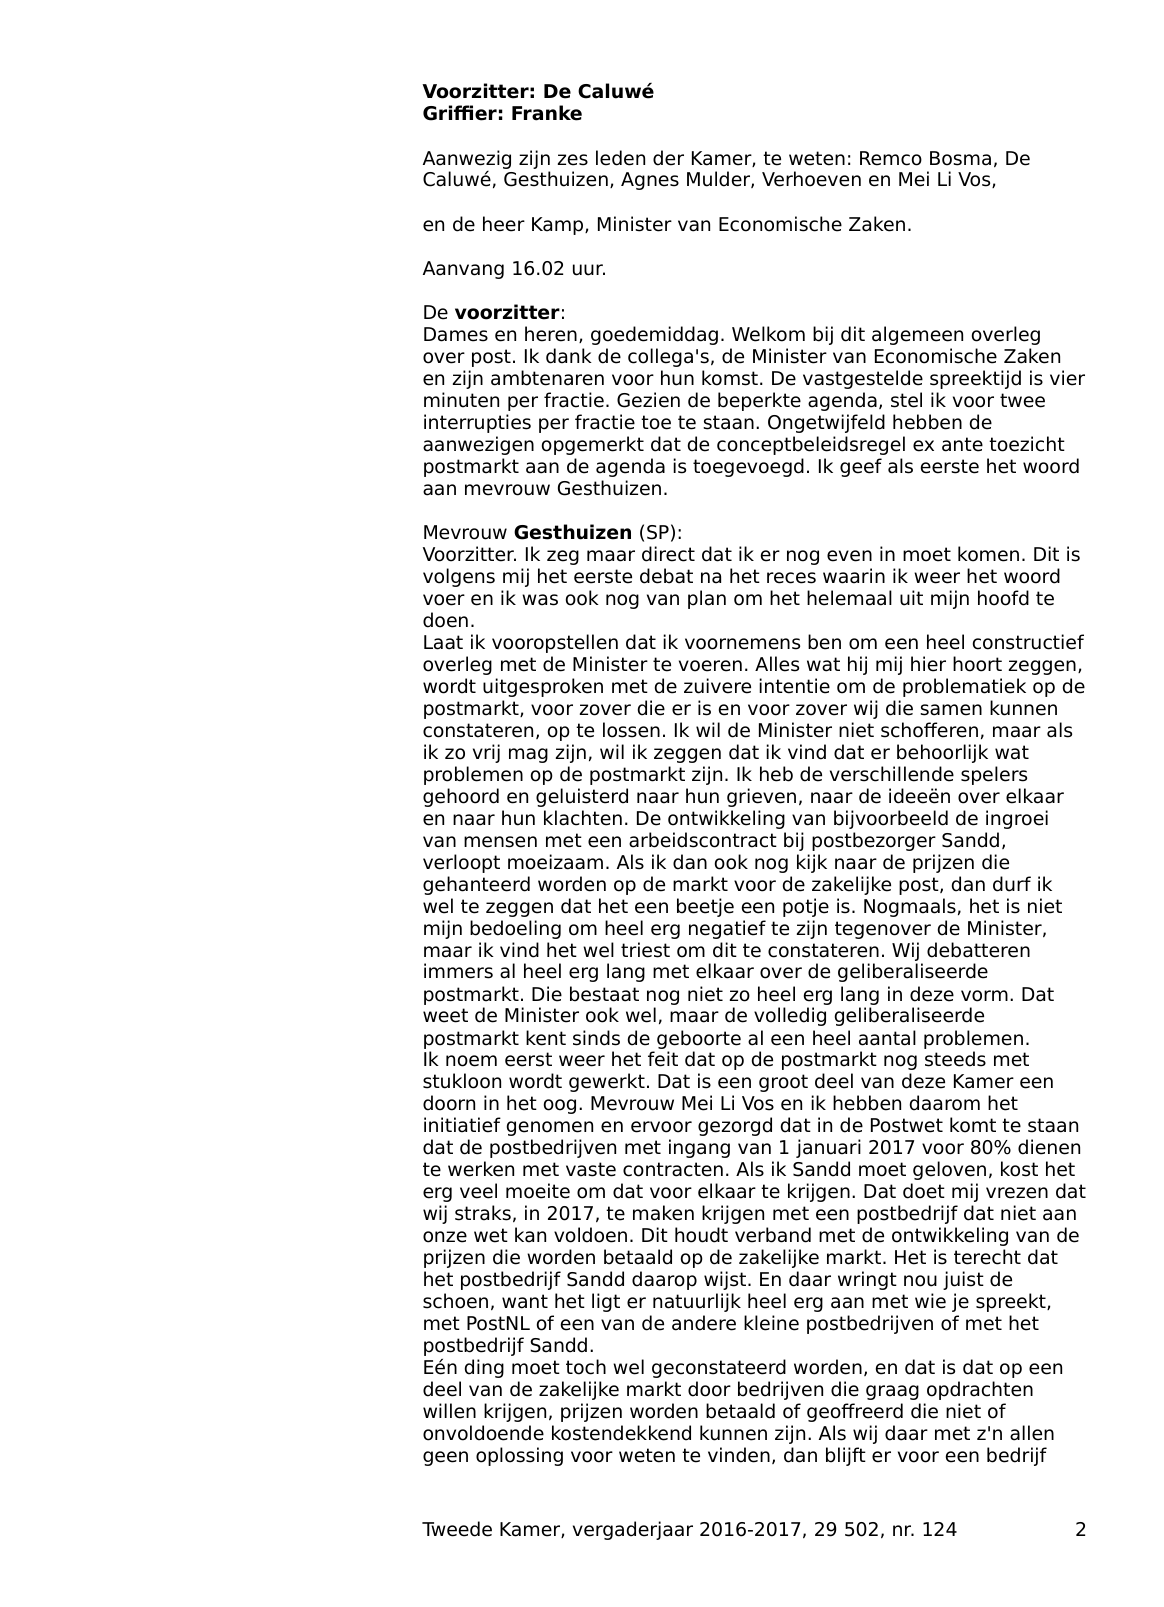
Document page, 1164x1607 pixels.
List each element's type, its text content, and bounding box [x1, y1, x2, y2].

text Voorzitter: De Caluwé [422, 81, 1087, 103]
text Mevrouw Gesthuizen (SP): [422, 522, 1087, 544]
text Ik noem eerst weer het feit dat op de postmarkt nog steeds met stukloon wordt gewerkt. Dat is een groot deel van deze Kamer een doorn in het oog. Mevrouw Mei Li Vos en ik hebben daarom het initiatief genomen en ervoor gezorgd dat in de Postwet komt te staan dat de postbedrijven met ingang van 1 januari 2017 voor 80% dienen te werken met vaste contracten. Als ik Sandd moet geloven, kost het erg veel moeite om dat voor elkaar te krijgen. Dat doet mij vrezen dat wij straks, in 2017, te maken krijgen met een postbedrijf dat niet aan onze wet kan voldoen. Dit houdt verband met de ontwikkeling van de prijzen die worden betaald op de zakelijke markt. Het is terecht dat het postbedrijf Sandd daarop wijst. En daar wringt nou juist de schoen, want het ligt er natuurlijk heel erg aan met wie je spreekt, met PostNL of een van de andere kleine postbedrijven of met het postbedrijf Sandd. [422, 1049, 1087, 1357]
text Aanwezig zijn zes leden der Kamer, te weten: Remco Bosma, De Caluwé, Gesthuizen, Agnes Mulder, Verhoeven en Mei Li Vos, [422, 147, 1087, 191]
text Dames en heren, goedemiddag. Welkom bij dit algemeen overleg over post. Ik dank de collega's, de Minister van Economische Zaken en zijn ambtenaren voor hun komst. De vastgestelde spreektijd is vier minuten per fractie. Gezien de beperkte agenda, stel ik voor twee interrupties per fractie toe te staan. Ongetwijfeld hebben de aanwezigen opgemerkt dat de conceptbeleidsregel ex ante toezicht postmarkt aan de agenda is toegevoegd. Ik geef als eerste het woord aan mevrouw Gesthuizen. [422, 324, 1087, 500]
text Aanvang 16.02 uur. [422, 258, 1087, 280]
text Griffier: Franke [422, 103, 1087, 125]
text De voorzitter: [422, 302, 1087, 324]
text Voorzitter. Ik zeg maar direct dat ik er nog even in moet komen. Dit is volgens mij het eerste debat na het reces waarin ik weer het woord voer en ik was ook nog van plan om het helemaal uit mijn hoofd te doen. [422, 544, 1087, 632]
text en de heer Kamp, Minister van Economische Zaken. [422, 213, 1087, 236]
text Eén ding moet toch wel geconstateerd worden, en dat is dat op een deel van de zakelijke markt door bedrijven die graag opdrachten willen krijgen, prijzen worden betaald of geoffreerd die niet of onvoldoende kostendekkend kunnen zijn. Als wij daar met z'n allen geen oplossing voor weten te vinden, dan blijft er voor een bedrijf [422, 1357, 1087, 1467]
text Laat ik vooropstellen dat ik voornemens ben om een heel constructief overleg met de Minister te voeren. Alles wat hij mij hier hoort zeggen, wordt uitgesproken met de zuivere intentie om de problematiek op de postmarkt, voor zover die er is en voor zover wij die samen kunnen constateren, op te lossen. Ik wil de Minister niet schofferen, maar als ik zo vrij mag zijn, wil ik zeggen dat ik vind dat er behoorlijk wat problemen op de postmarkt zijn. Ik heb de verschillende spelers gehoord en geluisterd naar hun grieven, naar de ideeën over elkaar en naar hun klachten. De ontwikkeling van bijvoorbeeld de ingroei van mensen met een arbeidscontract bij postbezorger Sandd, verloopt moeizaam. Als ik dan ook nog kijk naar de prijzen die gehanteerd worden op de markt voor de zakelijke post, dan durf ik wel te zeggen dat het een beetje een potje is. Nogmaals, het is niet mijn bedoeling om heel erg negatief te zijn tegenover de Minister, maar ik vind het wel triest om dit te constateren. Wij debatteren immers al heel erg lang met elkaar over de geliberaliseerde postmarkt. Die bestaat nog niet zo heel erg lang in deze vorm. Dat weet de Minister ook wel, maar de volledig geliberaliseerde postmarkt kent sinds de geboorte al een heel aantal problemen. [422, 632, 1087, 1049]
